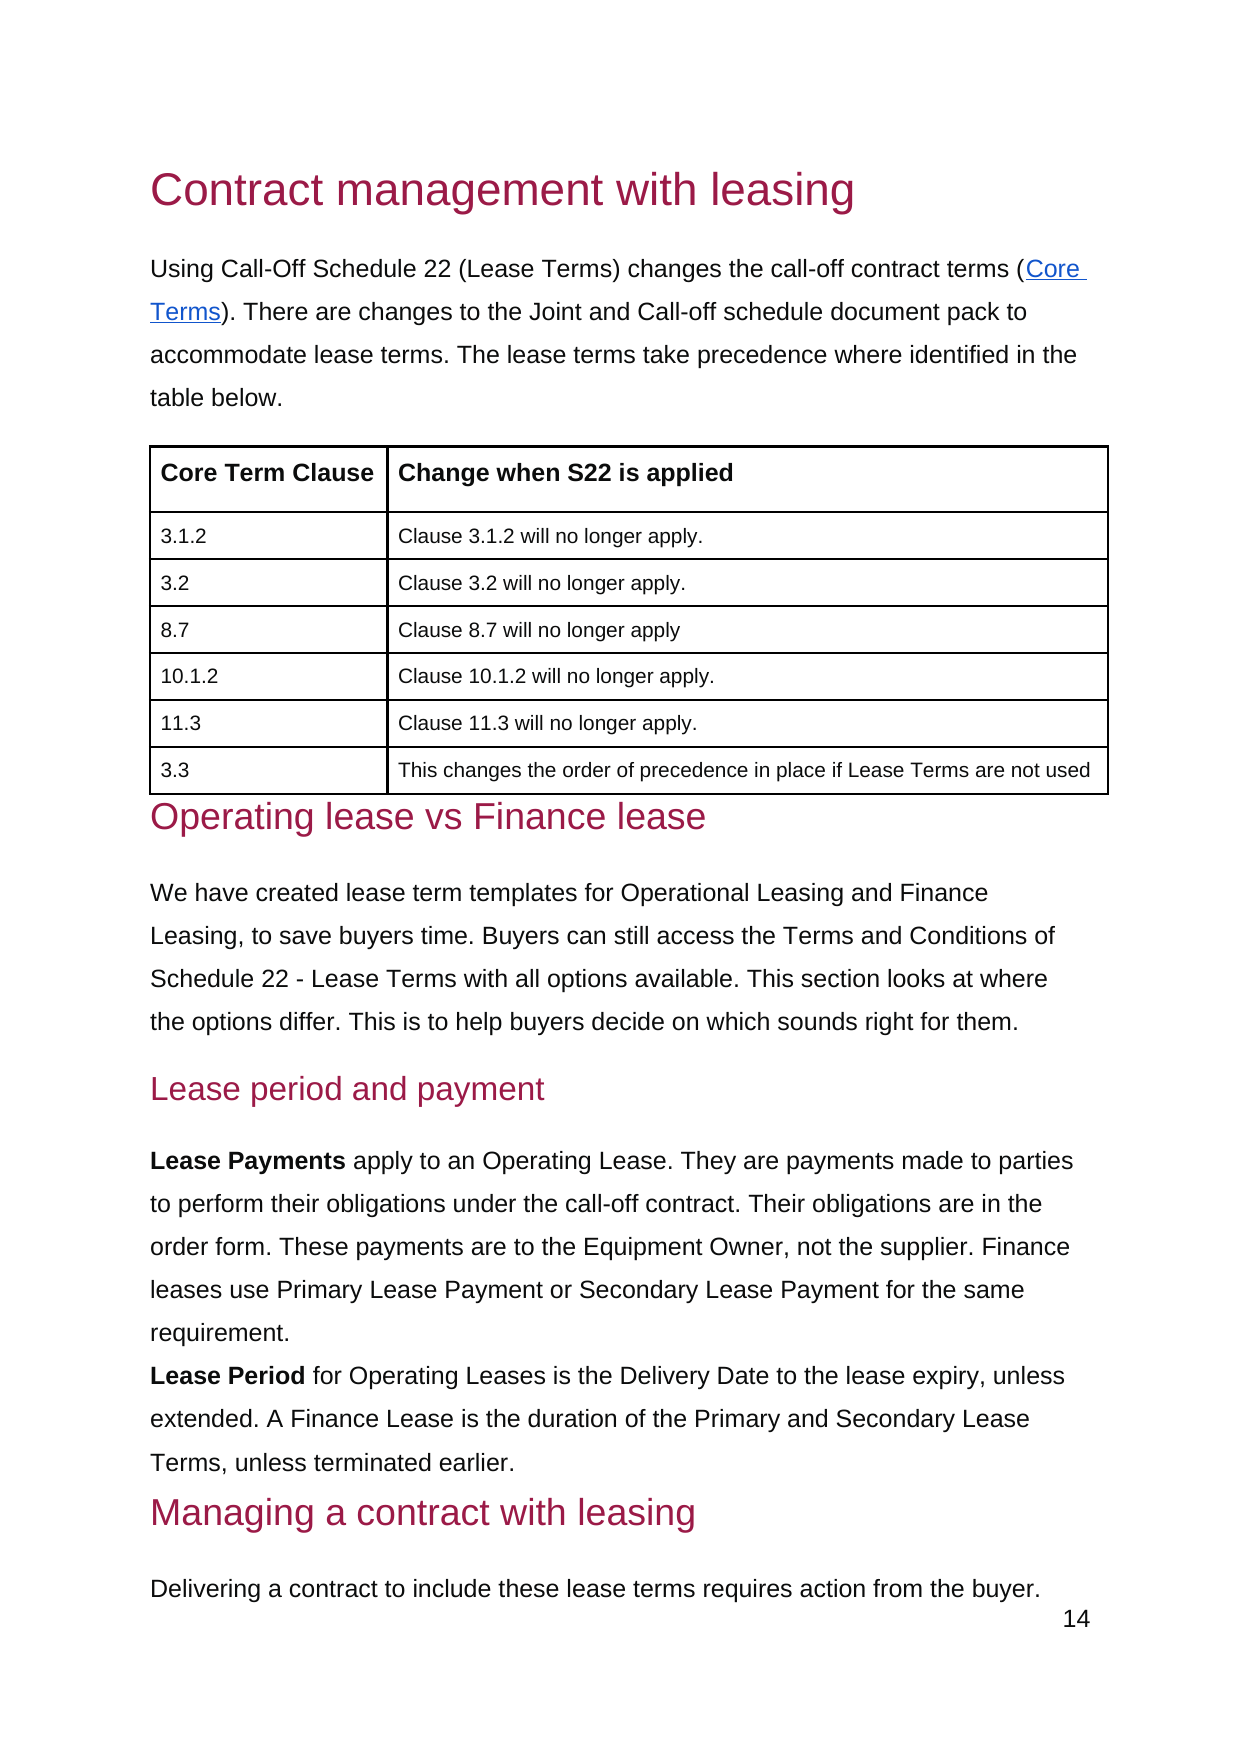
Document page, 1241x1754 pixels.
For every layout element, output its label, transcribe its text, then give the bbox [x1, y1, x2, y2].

text Lease Period for Operating Leases is the Delivery Date to the lease expiry, unless extended. A Finance Lease is the duration of the Primary and Secondary Lease Terms, unless terminated earlier. [150, 1361, 1090, 1476]
subtitle Lease period and payment [150, 1069, 1090, 1108]
subtitle Managing a contract with leasing [150, 1491, 1090, 1534]
table_cell Clause 3.2 will no longer apply. [389, 560, 1107, 605]
text Using Call-Off Schedule 22 (Lease Terms) changes the call-off contract terms (Core Terms). There are changes to the Joint and Call-off schedule document pack to accommodate lease terms. The lease terms take precedence where identified in the table below. [150, 254, 1090, 412]
table_cell 3.1.2 [151, 513, 386, 558]
text Lease Payments apply to an Operating Lease. They are payments made to parties to perform their obligations under the call-off contract. Their obligations are in the order form. These payments are to the Equipment Owner, not the supplier. Finance leases use Primary Lease Payment or Secondary Lease Payment for the same requirement. [150, 1146, 1090, 1347]
table_cell 3.2 [151, 560, 386, 605]
table_cell Clause 11.3 will no longer apply. [389, 701, 1107, 746]
table_cell 10.1.2 [151, 654, 386, 699]
table_cell Clause 10.1.2 will no longer apply. [389, 654, 1107, 699]
subtitle Contract management with leasing [150, 162, 1090, 215]
table_cell 3.3 [151, 748, 386, 792]
table_cell 8.7 [151, 607, 386, 652]
table_cell This changes the order of precedence in place if Lease Terms are not used [389, 748, 1107, 792]
text We have created lease term templates for Operational Leasing and Finance Leasing, to save buyers time. Buyers can still access the Terms and Conditions of Schedule 22 - Lease Terms with all options available. This section looks at where the options differ. This is to help buyers decide on which sounds right for them. [150, 878, 1090, 1036]
table_cell 11.3 [151, 701, 386, 746]
subtitle Operating lease vs Finance lease [150, 795, 1090, 838]
table_header Change when S22 is applied [389, 448, 1107, 511]
text Delivering a contract to include these lease terms requires action from the buyer. [150, 1574, 1090, 1603]
table_header Core Term Clause [151, 448, 386, 511]
table_cell Clause 8.7 will no longer apply [389, 607, 1107, 652]
table_cell Clause 3.1.2 will no longer apply. [389, 513, 1107, 558]
